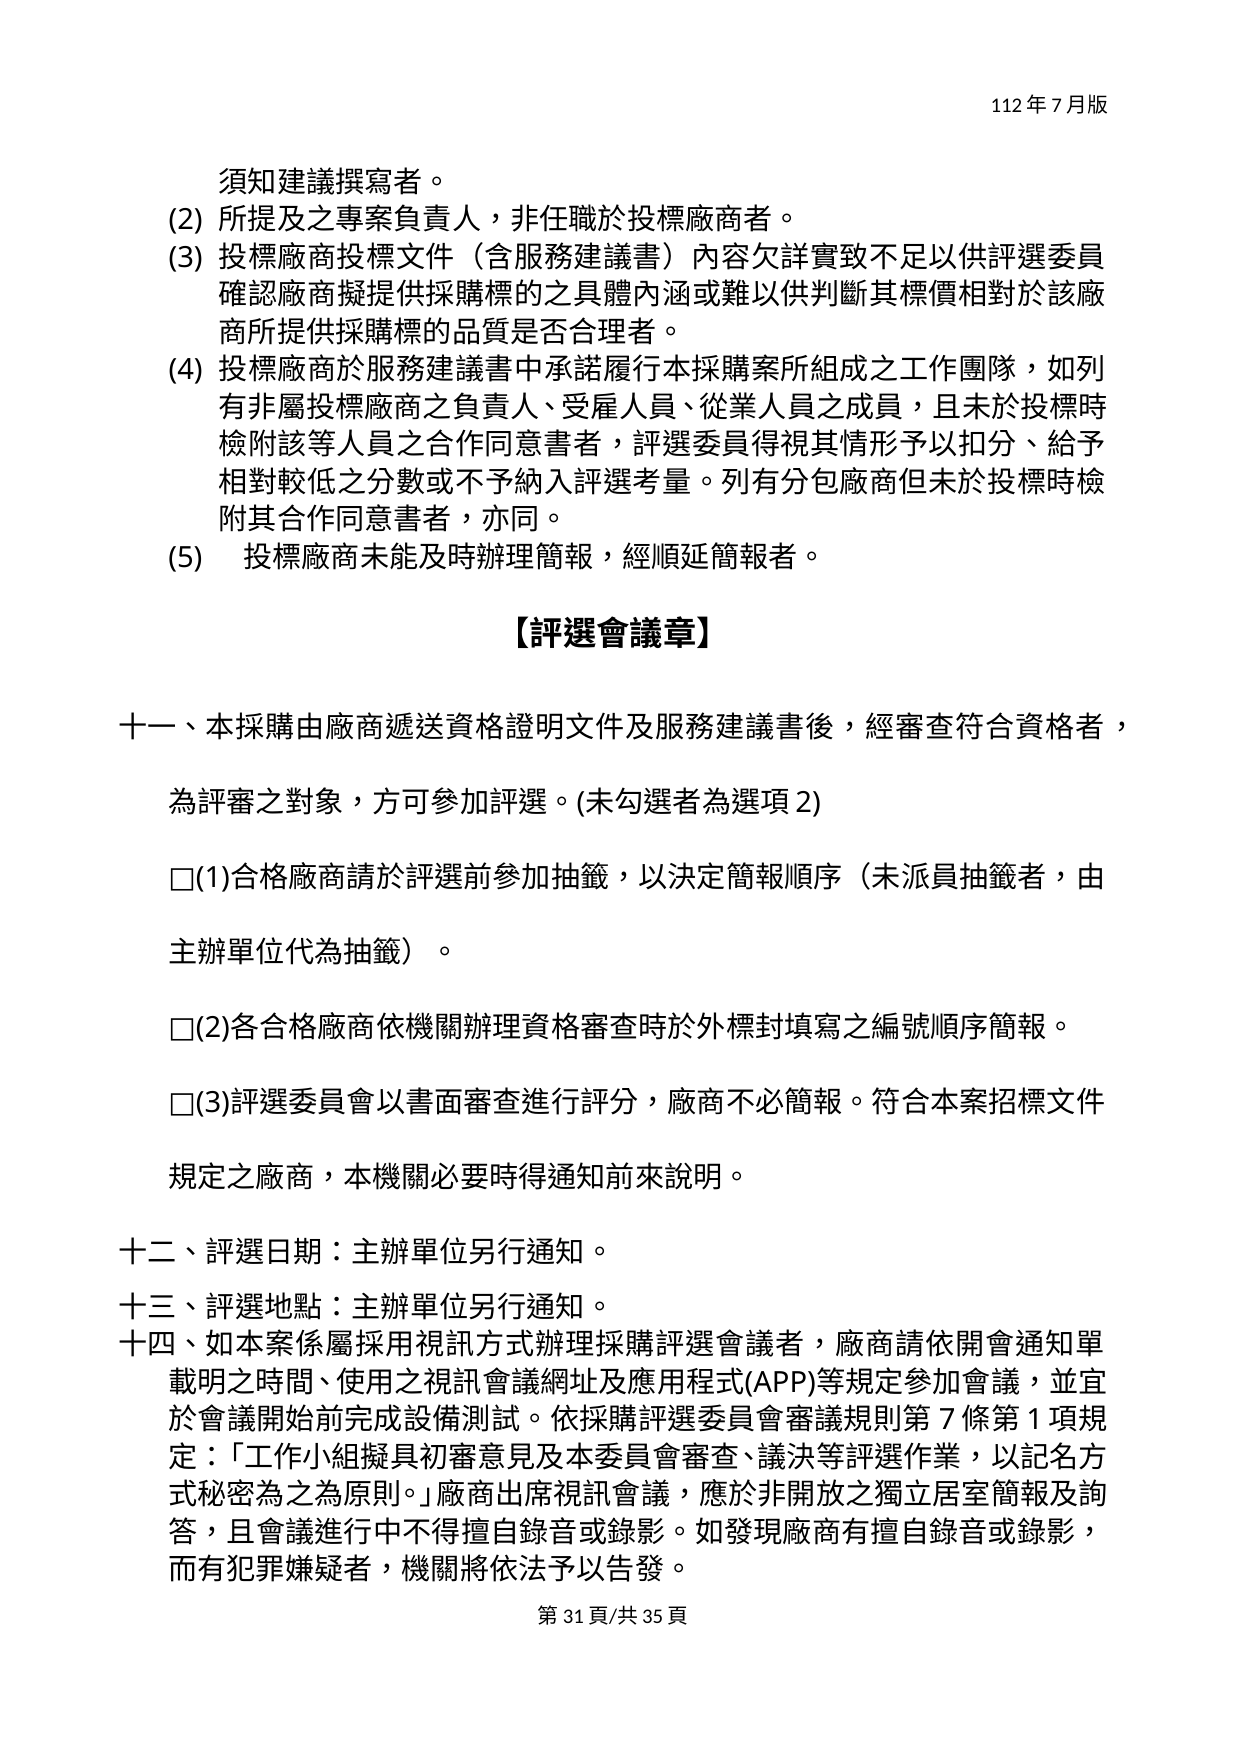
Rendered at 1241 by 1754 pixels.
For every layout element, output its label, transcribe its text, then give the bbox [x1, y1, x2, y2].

list 評選地點：主辦單位另行通知。 [118, 1287, 1107, 1325]
list 投標廠商未能及時辦理簡報，經順延簡報者。 [168, 537, 1107, 575]
list 如本案係屬採用視訊方式辦理採購評選會議者，廠商請依開會通知單載明之時間、使用之視訊會議網址及應用程式(APP)等規定參加會議，並宜於會議開始前完成設備測試。依採購評選委員會審議規則第7條第1項規定：「工作小組擬具初審意見及本委員會審查、議決等評選作業，以記名方式秘密為之為原則。」廠商出席視訊會議，應於非開放之獨立居室簡報及詢答，且會議進行中不得擅自錄音或錄影。如發現廠商有擅自錄音或錄影，而有犯罪嫌疑者，機關將依法予以告發。 [118, 1325, 1107, 1587]
list 所提及之專案負責人，非任職於投標廠商者。 [168, 200, 1107, 237]
list 本採購由廠商遞送資格證明文件及服務建議書後，經審查符合資格者，為評審之對象，方可參加評選。(未勾選者為選項2) [118, 687, 1107, 837]
text □(1)合格廠商請於評選前參加抽籤，以決定簡報順序（未派員抽籤者，由主辦單位代為抽籤）。 [168, 837, 1107, 987]
text □(3)評選委員會以書面審查進行評分，廠商不必簡報。符合本案招標文件規定之廠商，本機關必要時得通知前來說明。 [168, 1062, 1107, 1212]
list 投標廠商投標文件（含服務建議書）內容欠詳實致不足以供評選委員確認廠商擬提供採購標的之具體內涵或難以供判斷其標價相對於該廠商所提供採購標的品質是否合理者。 [168, 237, 1107, 350]
list 投標廠商於服務建議書中承諾履行本採購案所組成之工作團隊，如列有非屬投標廠商之負責人、受雇人員、從業人員之成員，且未於投標時檢附該等人員之合作同意書者，評選委員得視其情形予以扣分、給予相對較低之分數或不予納入評選考量。列有分包廠商但未於投標時檢附其合作同意書者，亦同。 [168, 350, 1107, 537]
text □(2)各合格廠商依機關辦理資格審查時於外標封填寫之編號順序簡報。 [168, 987, 1107, 1062]
subtitle 【評選會議章】 [118, 593, 1107, 668]
list 須知建議撰寫者。 [168, 162, 1107, 200]
list 評選日期：主辦單位另行通知。 [118, 1212, 1107, 1287]
